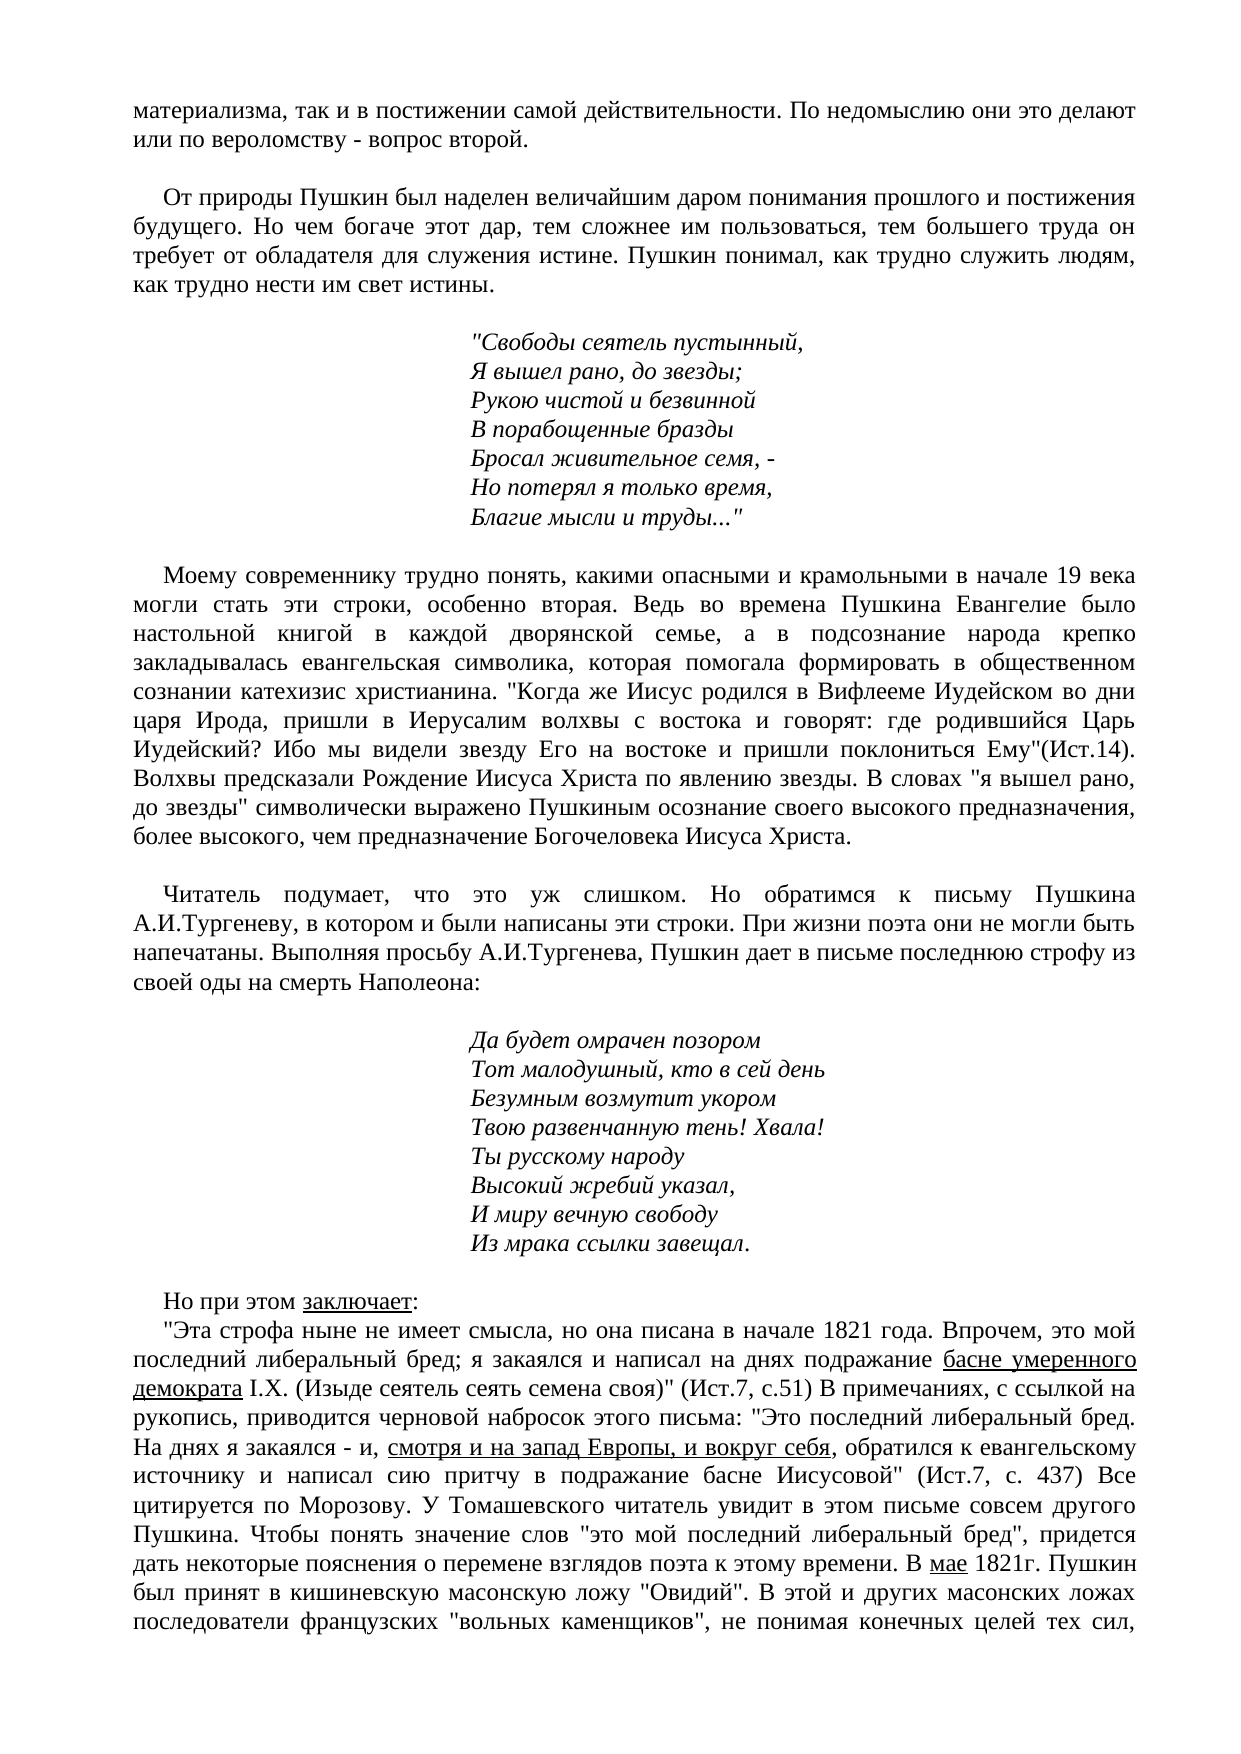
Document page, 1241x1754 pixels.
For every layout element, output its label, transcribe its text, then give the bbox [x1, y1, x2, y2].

text От природы Пушкин был наделен величайшим даром понимания прошлого и постижения будущего. Но чем богаче этот дар, тем сложнее им пользоваться, тем большего труда он требует от обладателя для служения истине. Пушкин понимал, как трудно служить людям, как трудно нести им свет истины. [133, 182, 1137, 298]
text Я вышел рано, до звезды; [133, 356, 1137, 385]
text "Эта строфа ныне не имеет смысла, но она писана в начале 1821 года. Впрочем, это мой последний либеральный бред; я закаялся и написал на днях подражание басне умеренного демократа I.Х. (Изыде сеятель сеять семена своя)" (Ист.7, с.51) В примечаниях, с ссылкой на рукопись, приводится черновой набросок этого письма: "Это последний либеральный бред. На днях я закаялся - и, смотря и на запад Европы, и вокруг себя, обратился к евангельскому источнику и написал сию притчу в подражание басне Иисусовой" (Ист.7, с. 437) Все цитируется по Морозову. У Томашевского читатель увидит в этом письме совсем другого Пушкина. Чтобы понять значение слов "это мой последний либеральный бред", придется дать некоторые пояснения о перемене взглядов поэта к этому времени. В мае 1821г. Пушкин был принят в кишиневскую масонскую ложу "Овидий". В этой и других масонских ложах последователи французских "вольных каменщиков", не понимая конечных целей тех сил, [133, 1315, 1137, 1635]
text Высокий жребий указал, [133, 1170, 1137, 1199]
text Читатель подумает, что это уж слишком. Но обратимся к письму Пушкина А.И.Тургеневу, в котором и были написаны эти строки. При жизни поэта они не могли быть напечатаны. Выполняя просьбу А.И.Тургенева, Пушкин дает в письме последнюю строфу из своей оды на смерть Наполеона: [133, 879, 1137, 995]
text Благие мысли и труды..." [133, 501, 1137, 530]
text "Свободы сеятель пустынный, [133, 327, 1137, 356]
text В порабощенные бразды [133, 414, 1137, 443]
text Ты русскому народу [133, 1141, 1137, 1170]
text Да будет омрачен позором [133, 1024, 1137, 1053]
text Твою развенчанную тень! Хвала! [133, 1112, 1137, 1141]
text И миру вечную свободу [133, 1199, 1137, 1228]
text Бросал живительное семя, - [133, 443, 1137, 472]
text Из мрака ссылки завещал. [133, 1228, 1137, 1257]
text Безумным возмутит укором [133, 1083, 1137, 1112]
text Но при этом заключает: [133, 1286, 1137, 1315]
text Но потерял я только время, [133, 472, 1137, 501]
text материализма, так и в постижении самой действительности. По недомыслию они это делают или по вероломству - вопрос второй. [133, 94, 1137, 153]
text Рукою чистой и безвинной [133, 385, 1137, 414]
text Моему современнику трудно понять, какими опасными и крамольными в начале 19 века могли стать эти строки, особенно вторая. Ведь во времена Пушкина Евангелие было настольной книгой в каждой дворянской семье, а в подсознание народа крепко закладывалась евангельская символика, которая помогала формировать в общественном сознании катехизис христианина. "Когда же Иисус родился в Вифлееме Иудейском во дни царя Ирода, пришли в Иерусалим волхвы с востока и говорят: где родившийся Царь Иудейский? Ибо мы видели звезду Его на востоке и пришли поклониться Ему"(Ист.14). Волхвы предсказали Рождение Иисуса Христа по явлению звезды. В словах "я вышел рано, до звезды" символически выражено Пушкиным осознание своего высокого предназначения, более высокого, чем предназначение Богочеловека Иисуса Христа. [133, 559, 1137, 850]
text Тот малодушный, кто в сей день [133, 1053, 1137, 1083]
